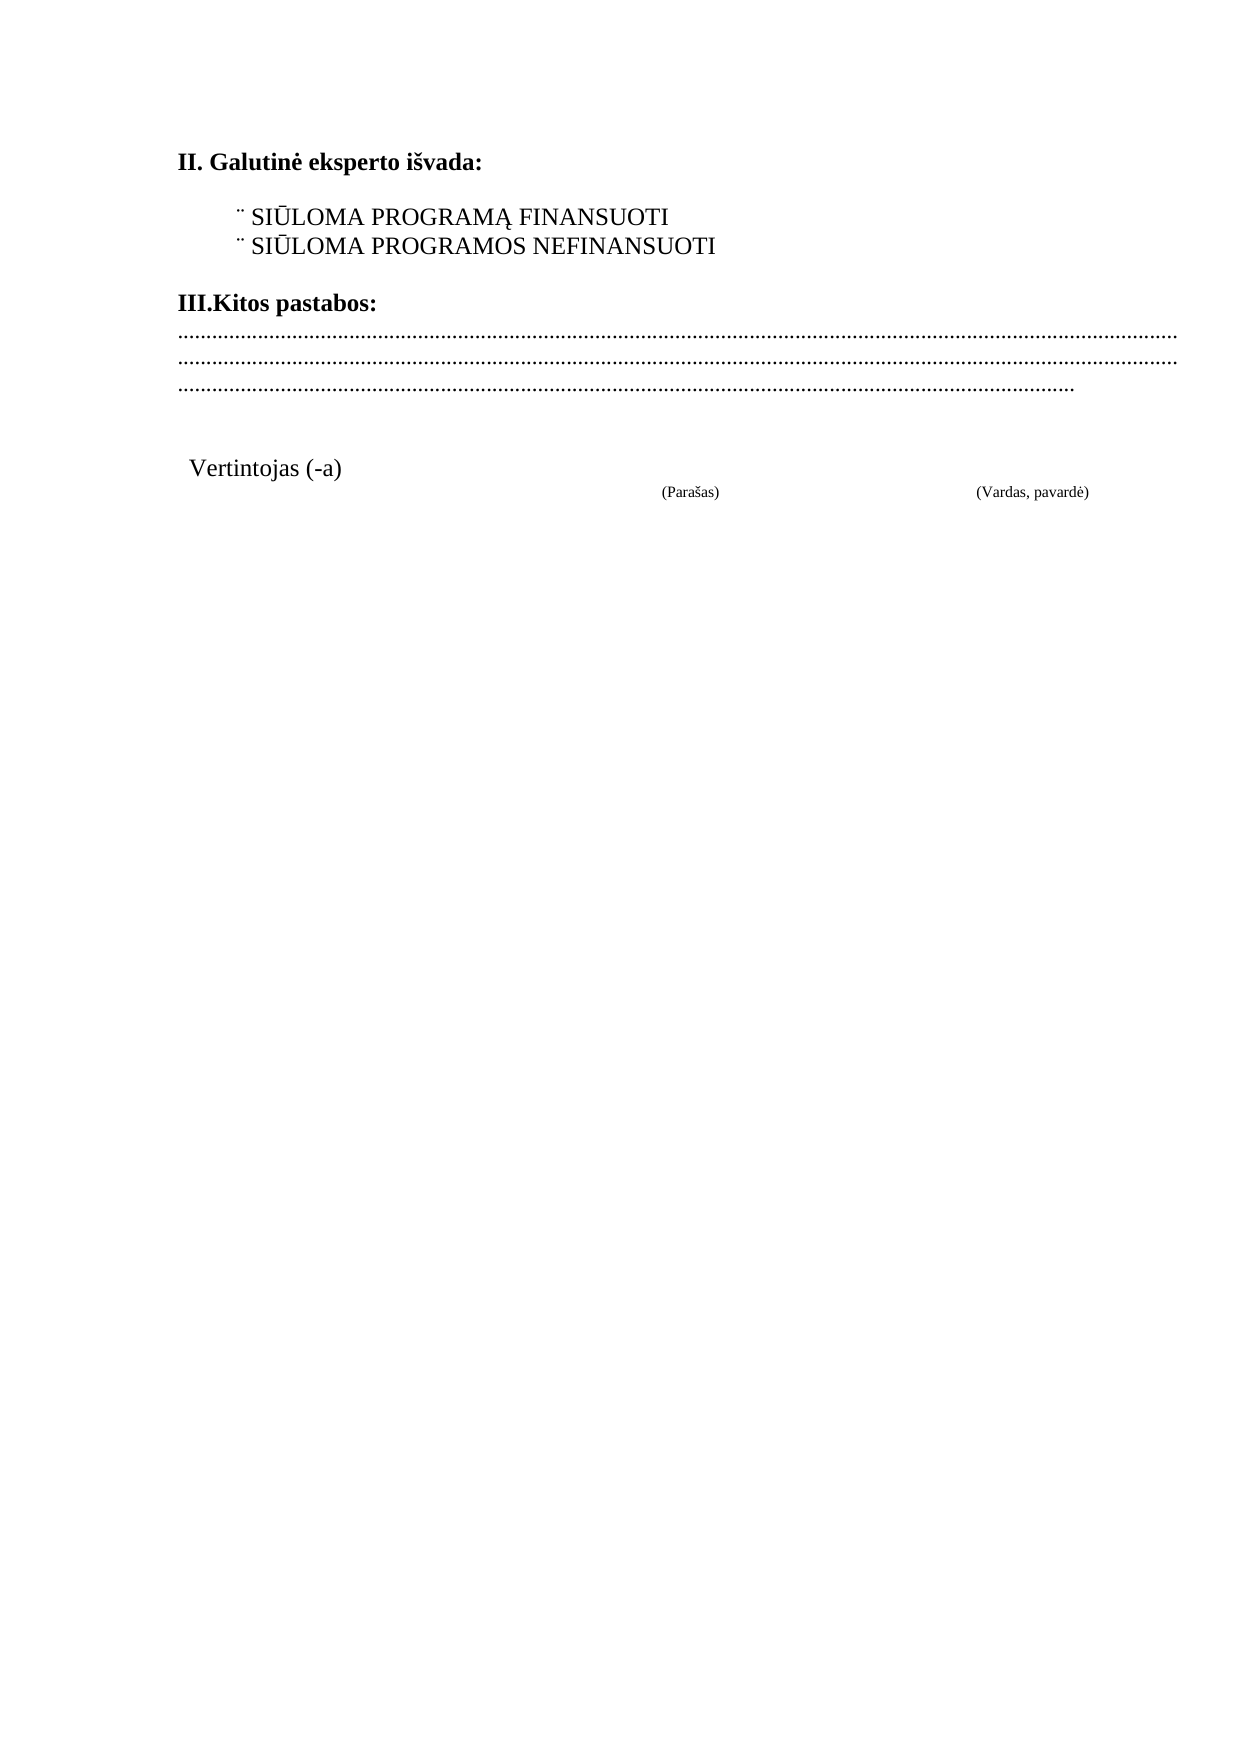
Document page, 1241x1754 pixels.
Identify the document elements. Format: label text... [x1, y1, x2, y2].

text ¨ SIŪLOMA PROGRAMOS NEFINANSUOTI [236, 231, 1181, 259]
text ¨ SIŪLOMA PROGRAMĄ FINANSUOTI [236, 202, 1181, 231]
table_header [861, 454, 1204, 482]
table_cell (Parašas) [519, 482, 861, 511]
table_header Vertintojas (-a) [177, 454, 519, 482]
table_cell [177, 482, 519, 511]
text II. Galutinė eksperto išvada: [177, 147, 1181, 176]
text ........................................................................................................................................................................................................................................................................................................................................................................................................................................................................................................................... [177, 317, 1181, 396]
text III.Kitos pastabos: [177, 288, 1181, 317]
table_header [519, 454, 861, 482]
table_cell (Vardas, pavardė) [861, 482, 1204, 511]
